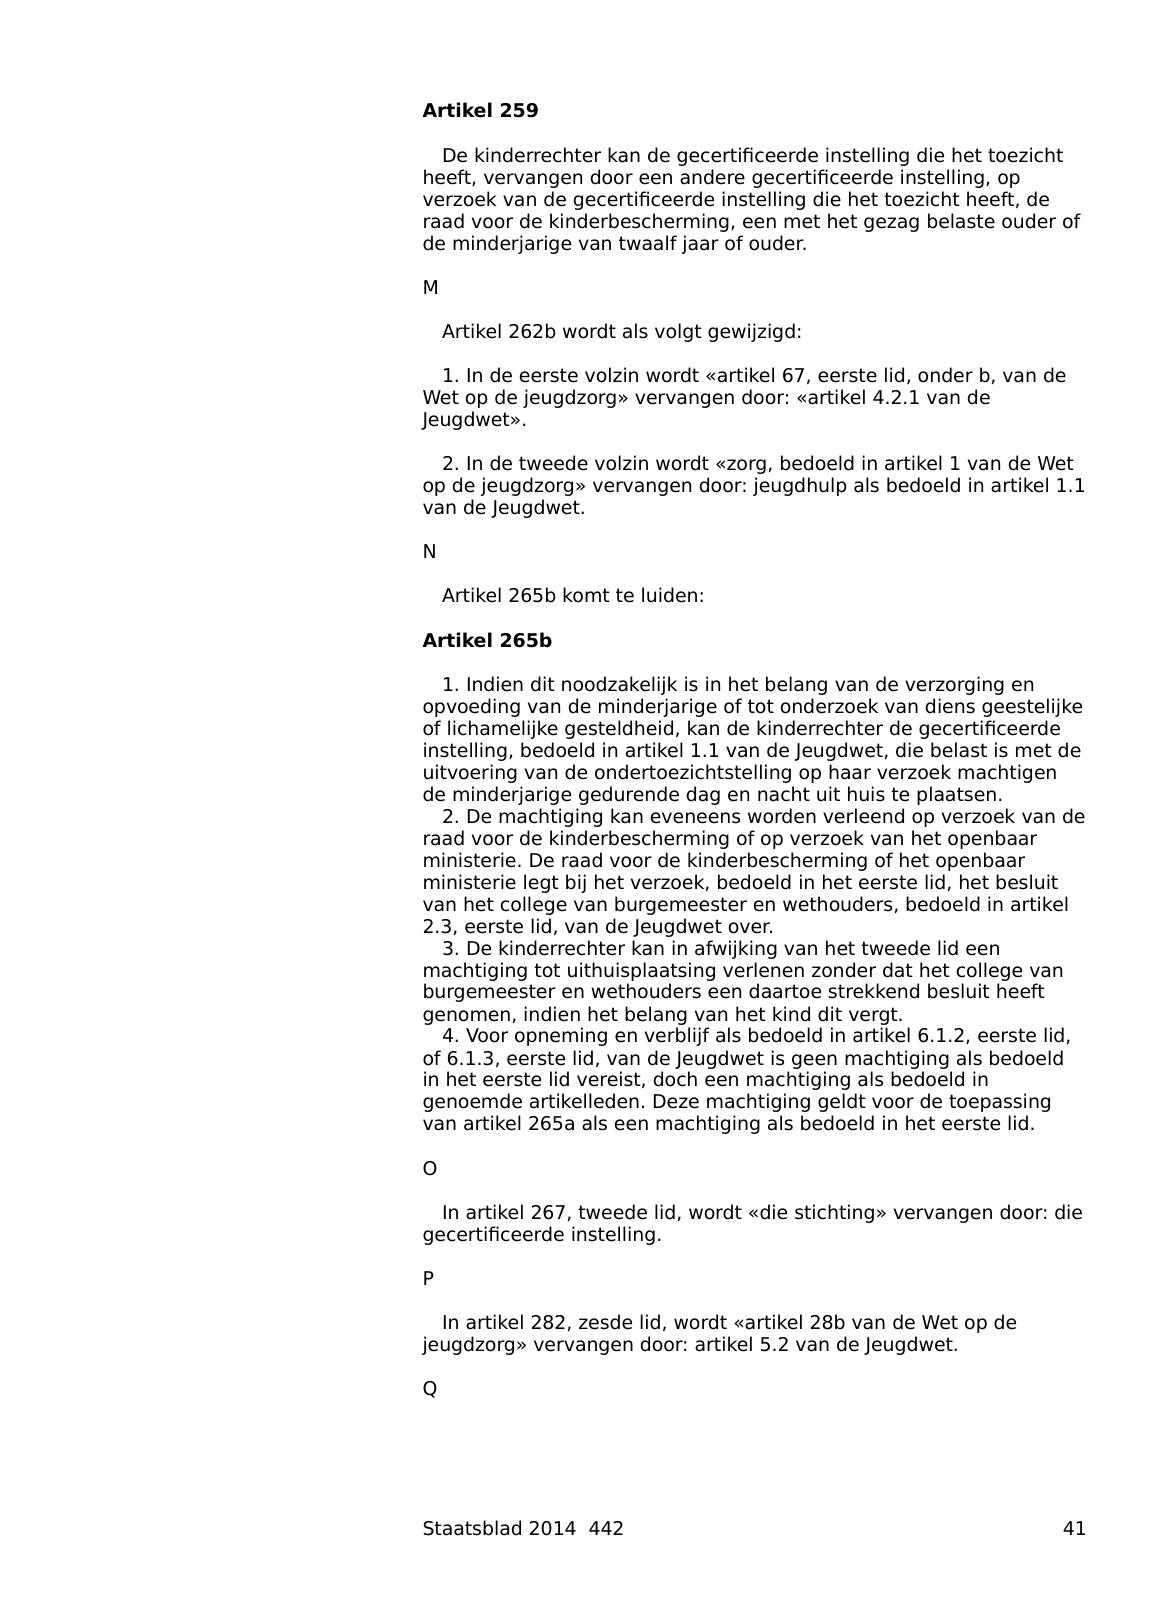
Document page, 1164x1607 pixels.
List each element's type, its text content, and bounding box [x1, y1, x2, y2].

text In artikel 282, zesde lid, wordt «artikel 28b van de Wet op de jeugdzorg» vervangen door: artikel 5.2 van de Jeugdwet. [422, 1312, 1087, 1356]
text M [422, 277, 1087, 299]
text 2. De machtiging kan eveneens worden verleend op verzoek van de raad voor de kinderbescherming of op verzoek van het openbaar ministerie. De raad voor de kinderbescherming of het openbaar ministerie legt bij het verzoek, bedoeld in het eerste lid, het besluit van het college van burgemeester en wethouders, bedoeld in artikel 2.3, eerste lid, van de Jeugdwet over. [422, 806, 1087, 937]
text 1. Indien dit noodzakelijk is in het belang van de verzorging en opvoeding van de minderjarige of tot onderzoek van diens geestelijke of lichamelijke gesteldheid, kan de kinderrechter de gecertificeerde instelling, bedoeld in artikel 1.1 van de Jeugdwet, die belast is met de uitvoering van de ondertoezichtstelling op haar verzoek machtigen de minderjarige gedurende dag en nacht uit huis te plaatsen. [422, 674, 1087, 806]
text P [422, 1268, 1087, 1290]
text 4. Voor opneming en verblijf als bedoeld in artikel 6.1.2, eerste lid, of 6.1.3, eerste lid, van de Jeugdwet is geen machtiging als bedoeld in het eerste lid vereist, doch een machtiging als bedoeld in genoemde artikelleden. Deze machtiging geldt voor de toepassing van artikel 265a als een machtiging als bedoeld in het eerste lid. [422, 1025, 1087, 1135]
text 1. In de eerste volzin wordt «artikel 67, eerste lid, onder b, van de Wet op de jeugdzorg» vervangen door: «artikel 4.2.1 van de Jeugdwet». [422, 365, 1087, 431]
subtitle Artikel 265b [422, 629, 1087, 652]
text De kinderrechter kan de gecertificeerde instelling die het toezicht heeft, vervangen door een andere gecertificeerde instelling, op verzoek van de gecertificeerde instelling die het toezicht heeft, de raad voor de kinderbescherming, een met het gezag belaste ouder of de minderjarige van twaalf jaar of ouder. [422, 144, 1087, 254]
text Artikel 265b komt te luiden: [422, 585, 1087, 607]
text O [422, 1157, 1087, 1179]
text In artikel 267, tweede lid, wordt «die stichting» vervangen door: die gecertificeerde instelling. [422, 1202, 1087, 1246]
text 2. In de tweede volzin wordt «zorg, bedoeld in artikel 1 van de Wet op de jeugdzorg» vervangen door: jeugdhulp als bedoeld in artikel 1.1 van de Jeugdwet. [422, 453, 1087, 519]
text Artikel 262b wordt als volgt gewijzigd: [422, 321, 1087, 343]
text Q [422, 1378, 1087, 1400]
subtitle Artikel 259 [422, 100, 1087, 122]
text 3. De kinderrechter kan in afwijking van het tweede lid een machtiging tot uithuisplaatsing verlenen zonder dat het college van burgemeester en wethouders een daartoe strekkend besluit heeft genomen, indien het belang van het kind dit vergt. [422, 937, 1087, 1025]
text N [422, 541, 1087, 563]
